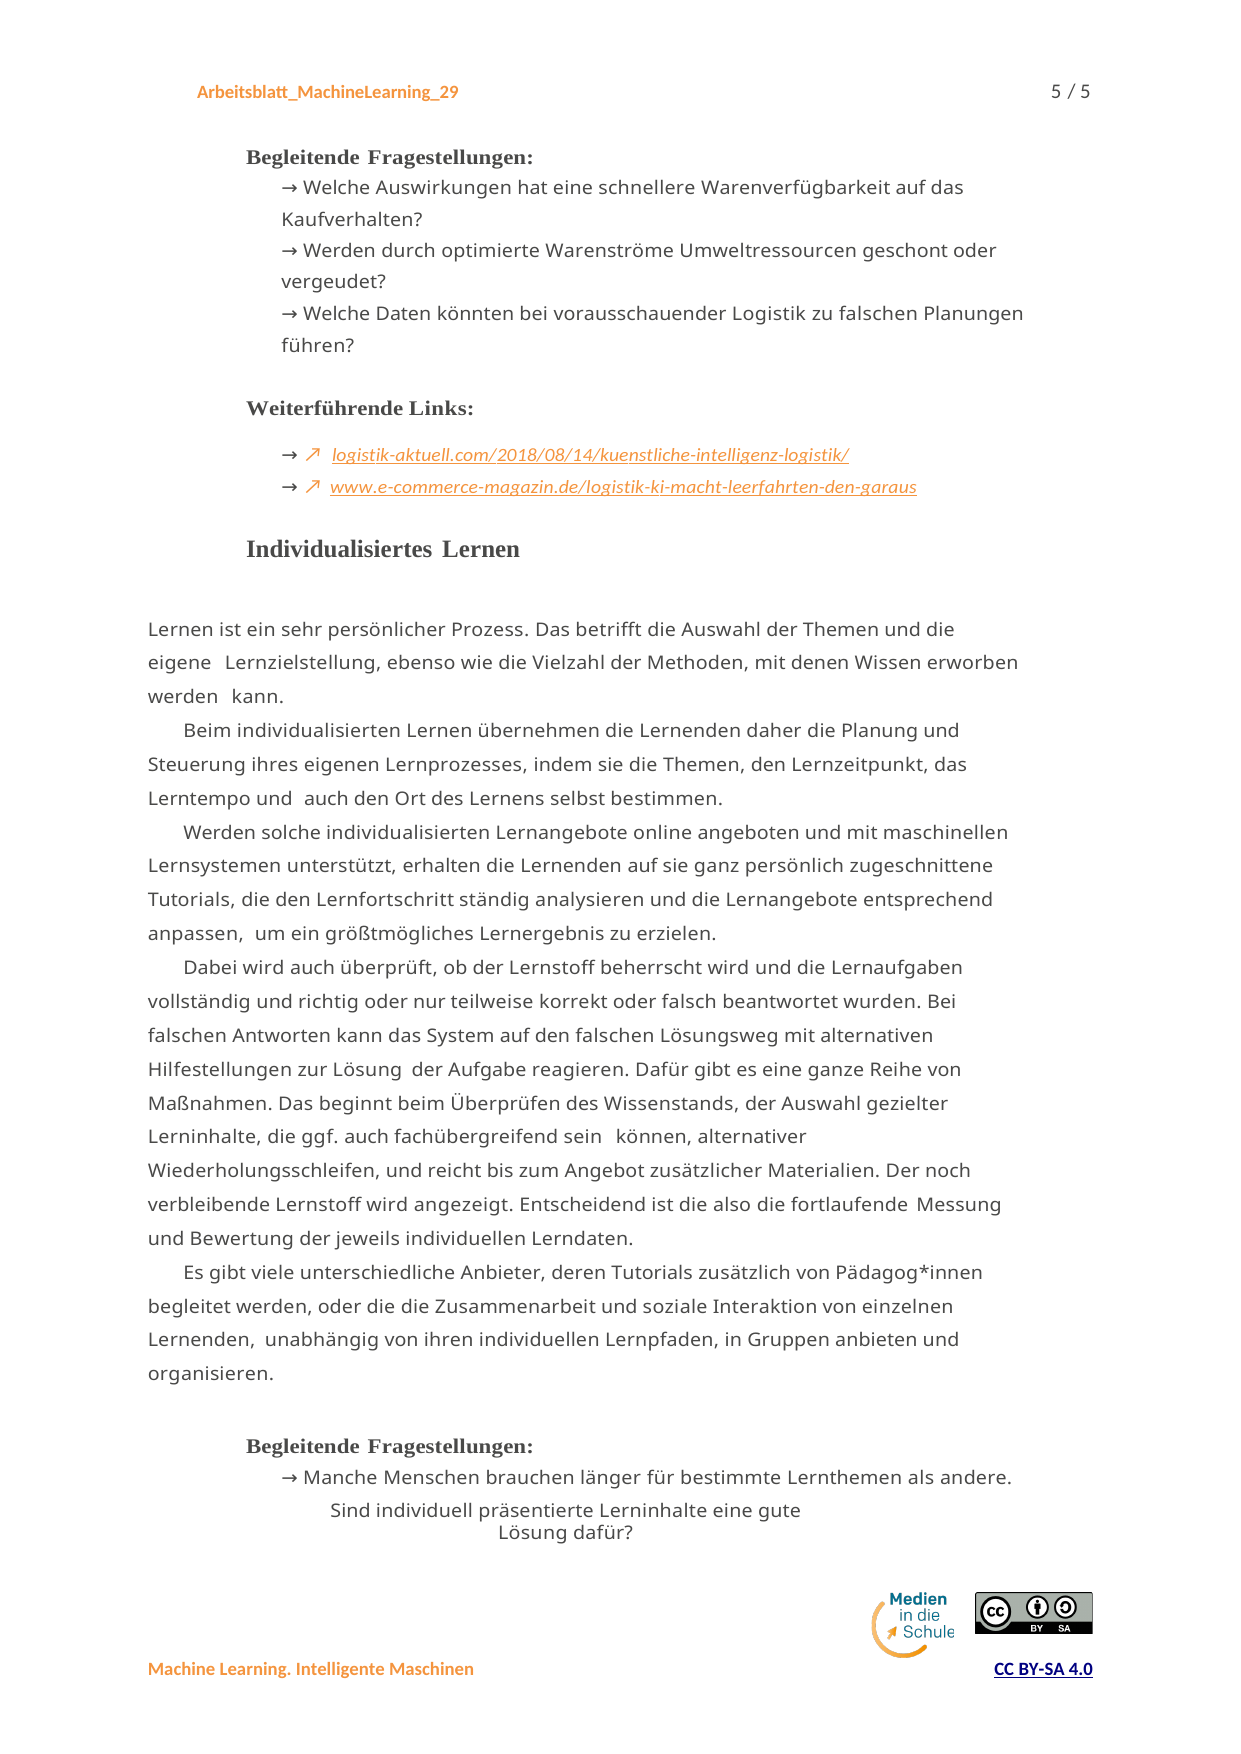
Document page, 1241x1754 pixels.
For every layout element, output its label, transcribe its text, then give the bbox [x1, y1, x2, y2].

text Begleitende Fragestellungen: [246, 146, 1093, 169]
text Dabei wird auch überprüft, ob der Lernstoff beherrscht wird und die Lernaufgaben vollständig und richtig oder nur teilweise korrekt oder falsch beantwortet wurden. Bei falschen Antworten kann das System auf den falschen Lösungsweg mit alternativen Hilfestellungen zur Lösung der Aufgabe reagieren. Dafür gibt es eine ganze Reihe von Maßnahmen. Das beginnt beim Überprüfen des Wissenstands, der Auswahl gezielter Lerninhalte, die ggf. auch fachübergreifend sein können, alternativer Wiederholungsschleifen, und reicht bis zum Angebot zusätzlicher Materialien. Der noch verbleibende Lernstoff wird angezeigt. Entscheidend ist die also die fortlaufende Messung und Bewertung der jeweils individuellen Lerndaten. [148, 954, 1027, 1251]
text → Manche Menschen brauchen länger für bestimmte Lernthemen als andere. [281, 1458, 1093, 1491]
text Weiterführende Links: [246, 396, 1093, 420]
text → Werden durch optimierte Warenströme Umweltressourcen geschont oder vergeudet? [281, 232, 1093, 295]
text Sind individuell präsentierte Lerninhalte eine gute Lösung dafür? [313, 1499, 817, 1544]
text → ↗ www.e-commerce-magazin.de/logistik-ki-macht-leerfahrten-den-garaus [281, 468, 1093, 500]
text Arbeitsblatt_MachineLearning_29 5 / 5 [195, 78, 1093, 103]
text Es gibt viele unterschiedliche Anbieter, deren Tutorials zusätzlich von Pädagog*innen begleitet werden, oder die die Zusammenarbeit und soziale Interaktion von einzelnen Lernenden, unabhängig von ihren individuellen Lernpfaden, in Gruppen anbieten und organisieren. [148, 1259, 1010, 1386]
text Lernen ist ein sehr persönlicher Prozess. Das betrifft die Auswahl der Themen und die eigene Lernzielstellung, ebenso wie die Vielzahl der Methoden, mit denen Wissen erworben werden kann. [148, 616, 1020, 709]
text → Welche Daten könnten bei vorausschauender Logistik zu falschen Planungen führen? [281, 295, 1093, 359]
text → Welche Auswirkungen hat eine schnellere Warenverfügbarkeit auf das Kaufverhalten? [281, 169, 1093, 232]
subtitle Individualisiertes Lernen [246, 534, 1093, 563]
text Beim individualisierten Lernen übernehmen die Lernenden daher die Planung und Steuerung ihres eigenen Lernprozesses, indem sie die Themen, den Lernzeitpunkt, das Lerntempo und auch den Ort des Lernens selbst bestimmen. [148, 717, 1027, 811]
text Werden solche individualisierten Lernangebote online angeboten und mit maschinellen Lernsystemen unterstützt, erhalten die Lernenden auf sie ganz persönlich zugeschnittene Tutorials, die den Lernfortschritt ständig analysieren und die Lernangebote entsprechend anpassen, um ein größtmögliches Lernergebnis zu erzielen. [148, 819, 1024, 946]
text Begleitende Fragestellungen: [246, 1435, 1093, 1458]
text → ↗ logistik-aktuell.com/2018/08/14/kuenstliche-intelligenz-logistik/ [281, 436, 1093, 468]
